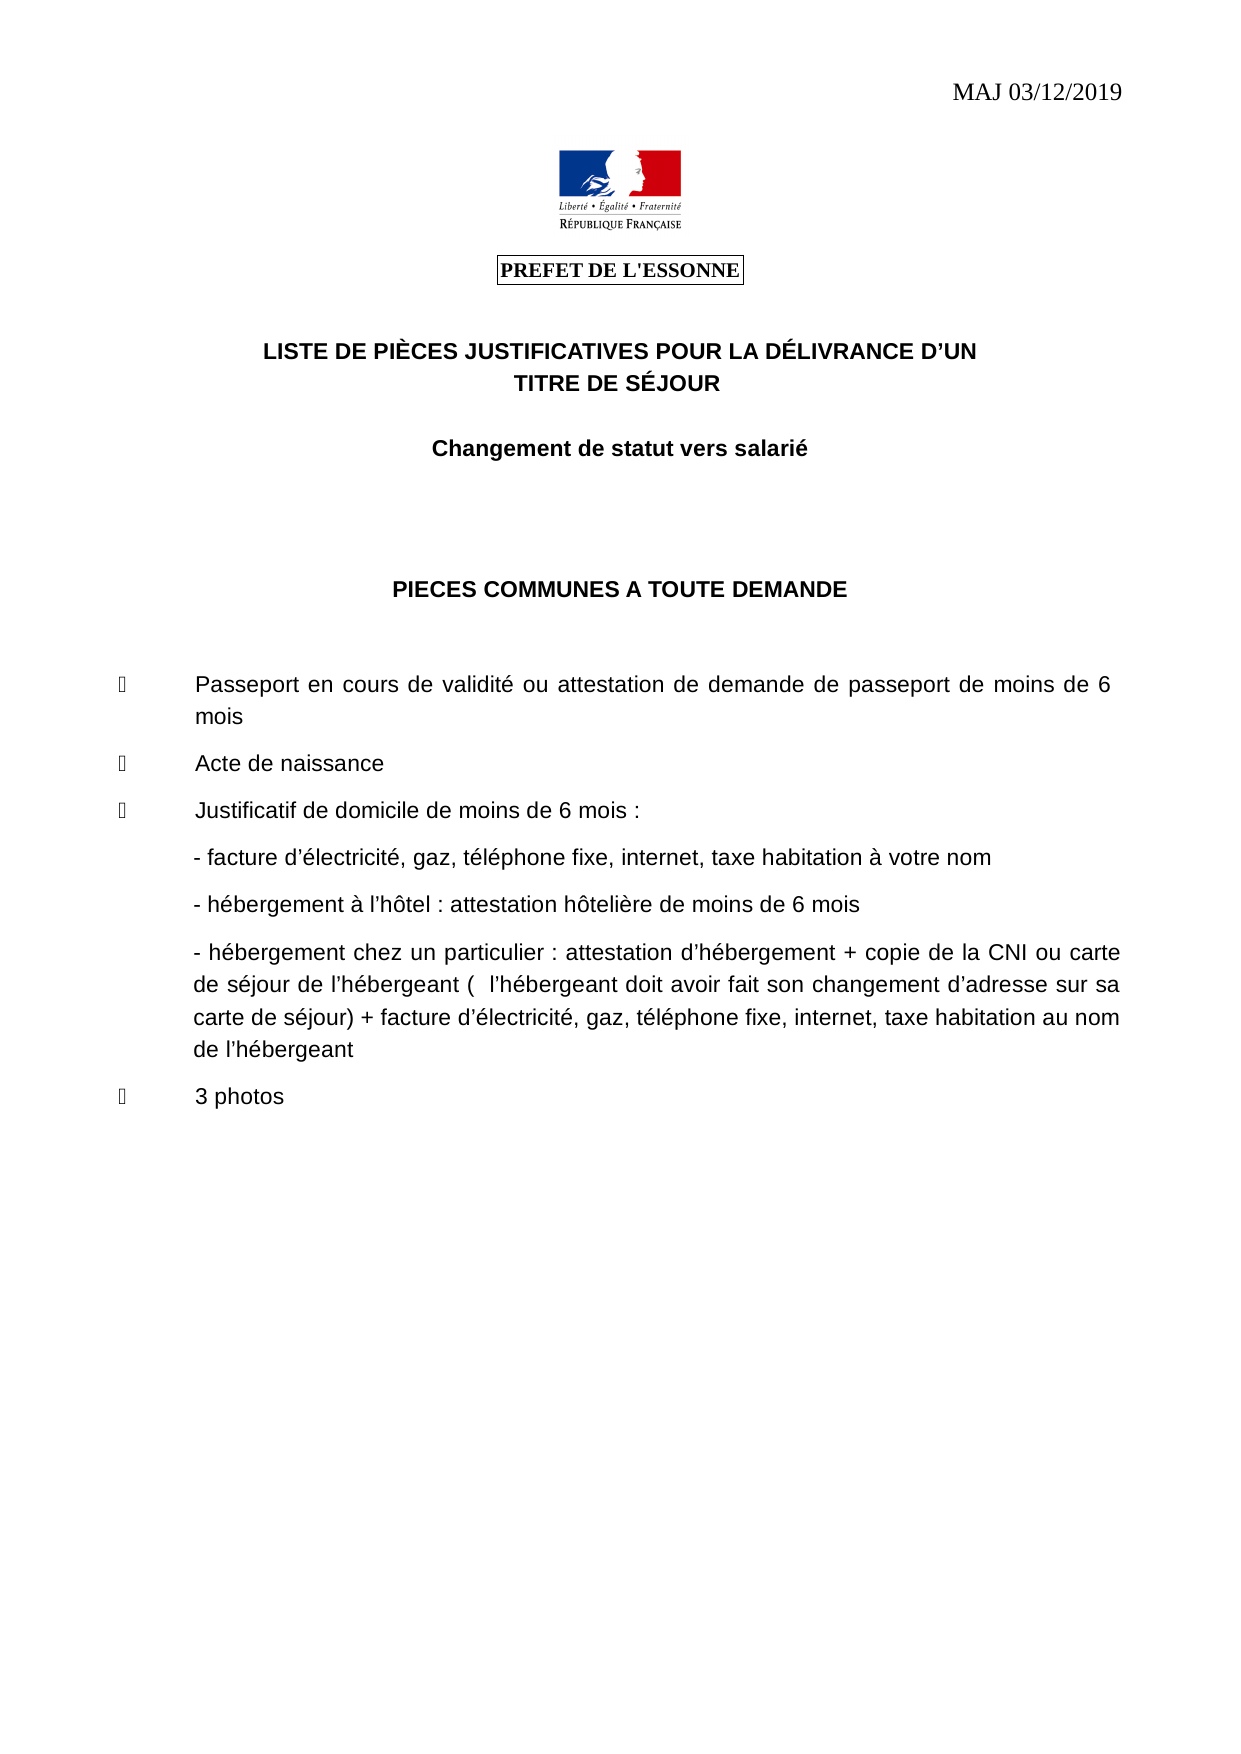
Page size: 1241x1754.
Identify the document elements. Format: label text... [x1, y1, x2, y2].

list - facture d’électricité, gaz, téléphone fixe, internet, taxe habitation à votre nom [156, 844, 1122, 871]
subtitle [744, 254, 1122, 284]
text PIECES COMMUNES A TOUTE DEMANDE [118, 576, 1122, 603]
subtitle PREFET DE L'ESSONNE [118, 254, 743, 284]
text  Passeport en cours de validité ou attestation de demande de passeport de moins de 6 mois [118, 670, 1122, 729]
list - hébergement chez un particulier : attestation d’hébergement + copie de la CNI ou carte de séjour de l’hébergeant ( l’hébergeant doit avoir fait son changement d’adresse sur sa carte de séjour) + facture d’électricité, gaz, téléphone fixe, internet, taxe habitation au nom de l’hébergeant [156, 938, 1122, 1062]
picture [551, 135, 689, 237]
list - hébergement à l’hôtel : attestation hôtelière de moins de 6 mois [156, 891, 1122, 918]
text MAJ 03/12/2019 [118, 77, 1122, 106]
text LISTE DE PIÈCES JUSTIFICATIVES POUR LA DÉLIVRANCE D’UN TITRE DE SÉJOUR Changement de statut vers salarié [118, 337, 1122, 462]
text  Justificatif de domicile de moins de 6 mois : [118, 797, 1122, 824]
text  Acte de naissance [118, 749, 1122, 777]
list  3 photos [118, 1082, 1122, 1109]
